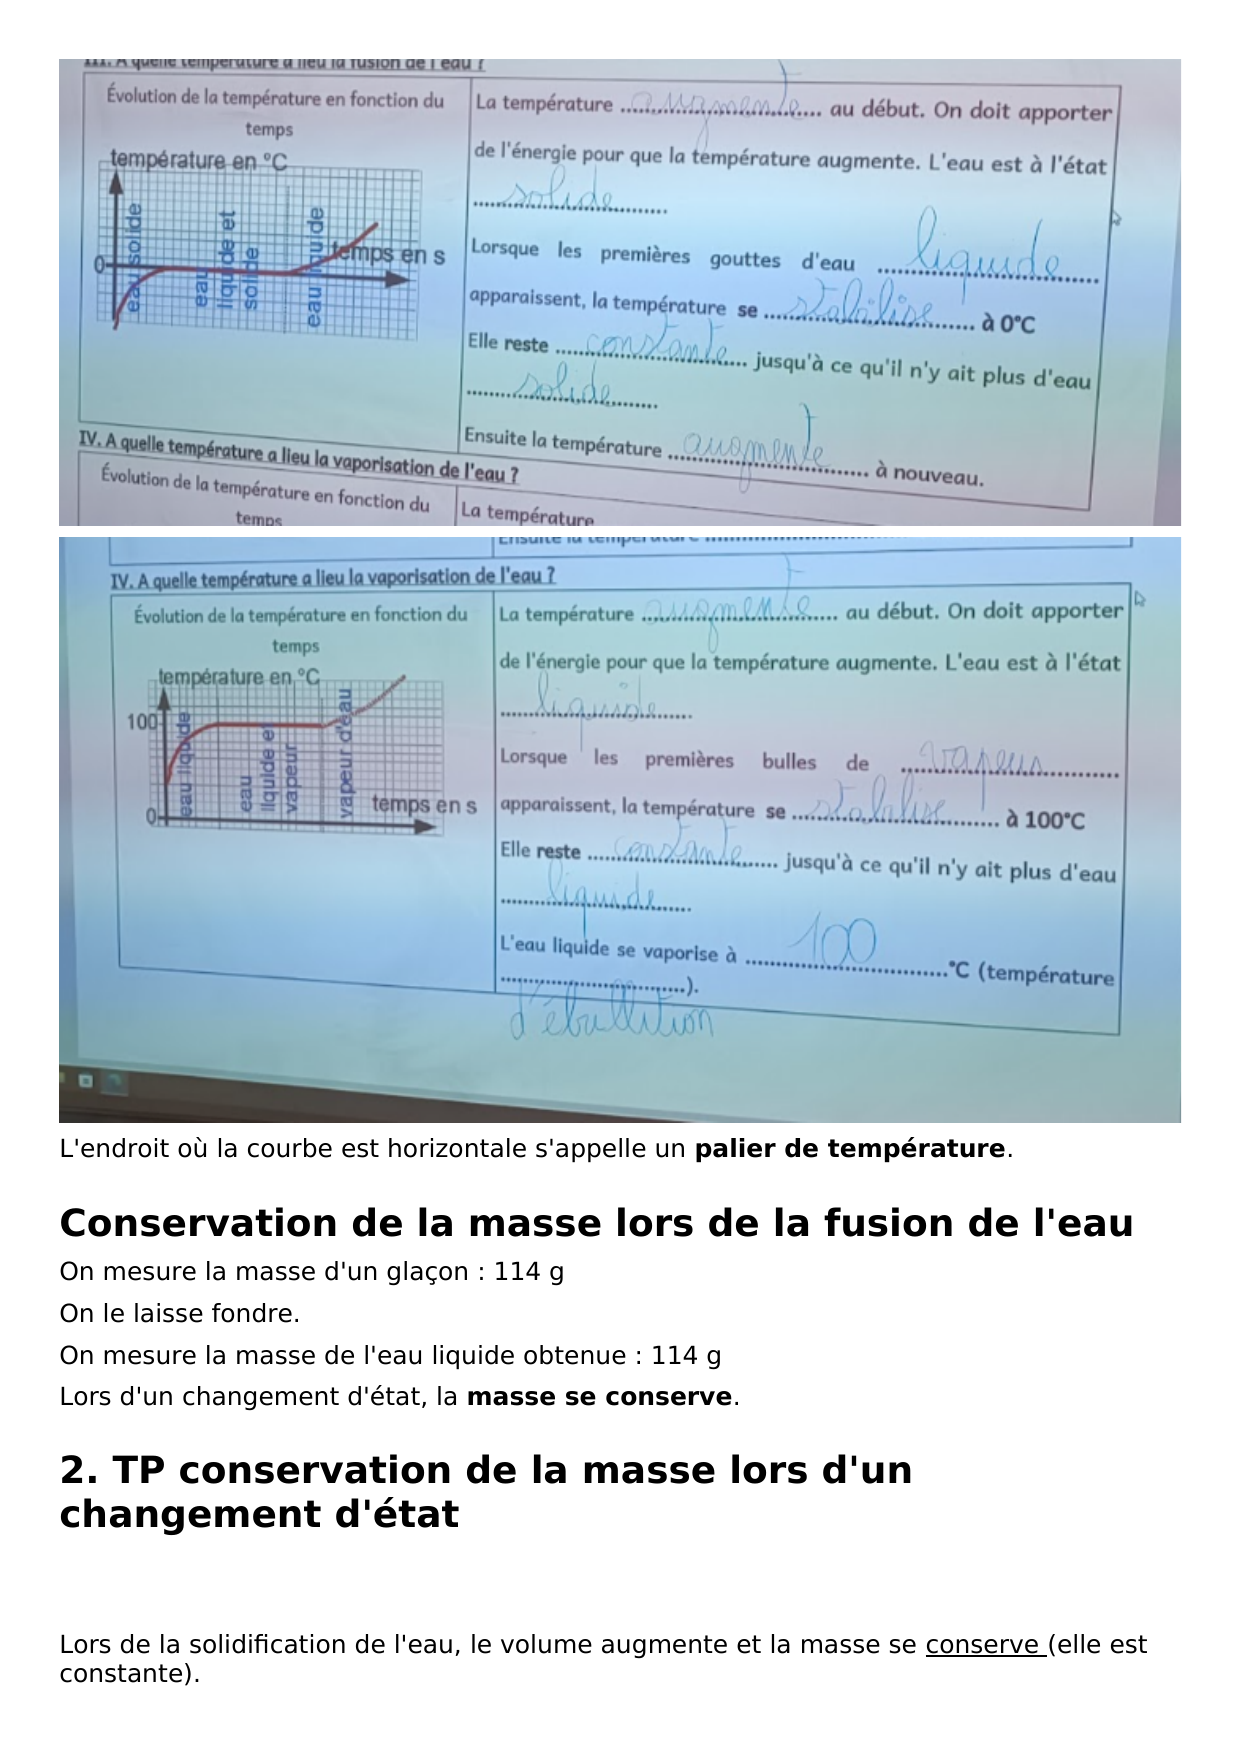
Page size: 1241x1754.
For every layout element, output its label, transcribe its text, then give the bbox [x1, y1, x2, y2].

text On mesure la masse de l'eau liquide obtenue : 114 g [59, 1341, 1181, 1370]
text L'endroit où la courbe est horizontale s'appelle un palier de température. [59, 1135, 1181, 1164]
picture [59, 59, 1182, 526]
text Lors d'un changement d'état, la masse se conserve. [59, 1382, 1181, 1412]
picture [59, 537, 1182, 1123]
subtitle 2. TP conservation de la masse lors d'un changement d'état [59, 1449, 1181, 1536]
text On mesure la masse d'un glaçon : 114 g [59, 1257, 1181, 1287]
text Lors de la solidification de l'eau, le volume augmente et la masse se conserve (elle est constante). [59, 1630, 1181, 1688]
subtitle Conservation de la masse lors de la fusion de l'eau [59, 1201, 1181, 1245]
text On le laisse fondre. [59, 1299, 1181, 1328]
